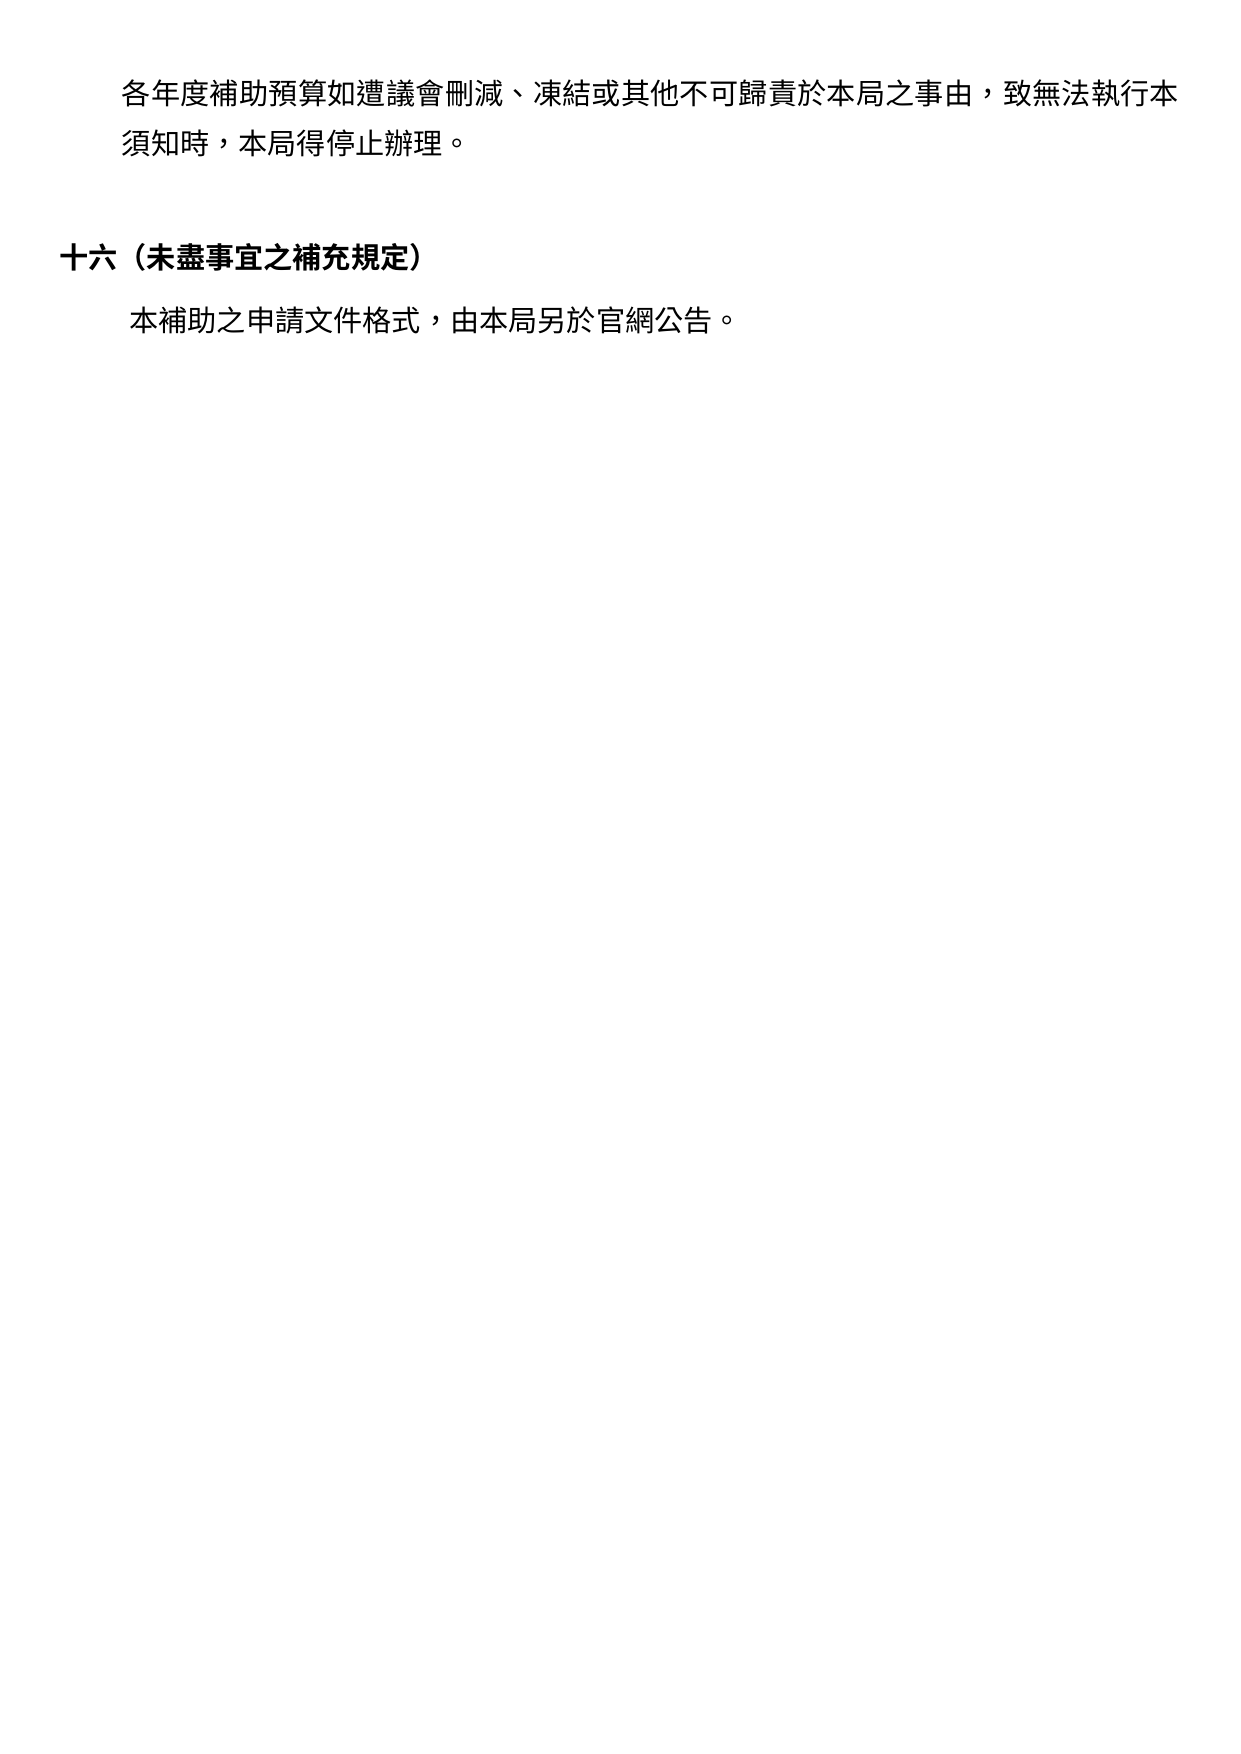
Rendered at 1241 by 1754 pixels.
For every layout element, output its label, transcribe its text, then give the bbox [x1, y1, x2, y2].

text 各年度補助預算如遭議會刪減、凍結或其他不可歸責於本局之事由，致無法執行本須知時，本局得停止辦理。 [122, 64, 1181, 164]
text 十六（未盡事宜之補充規定） [59, 214, 1181, 277]
text 本補助之申請文件格式，由本局另於官網公告。 [59, 277, 1181, 339]
